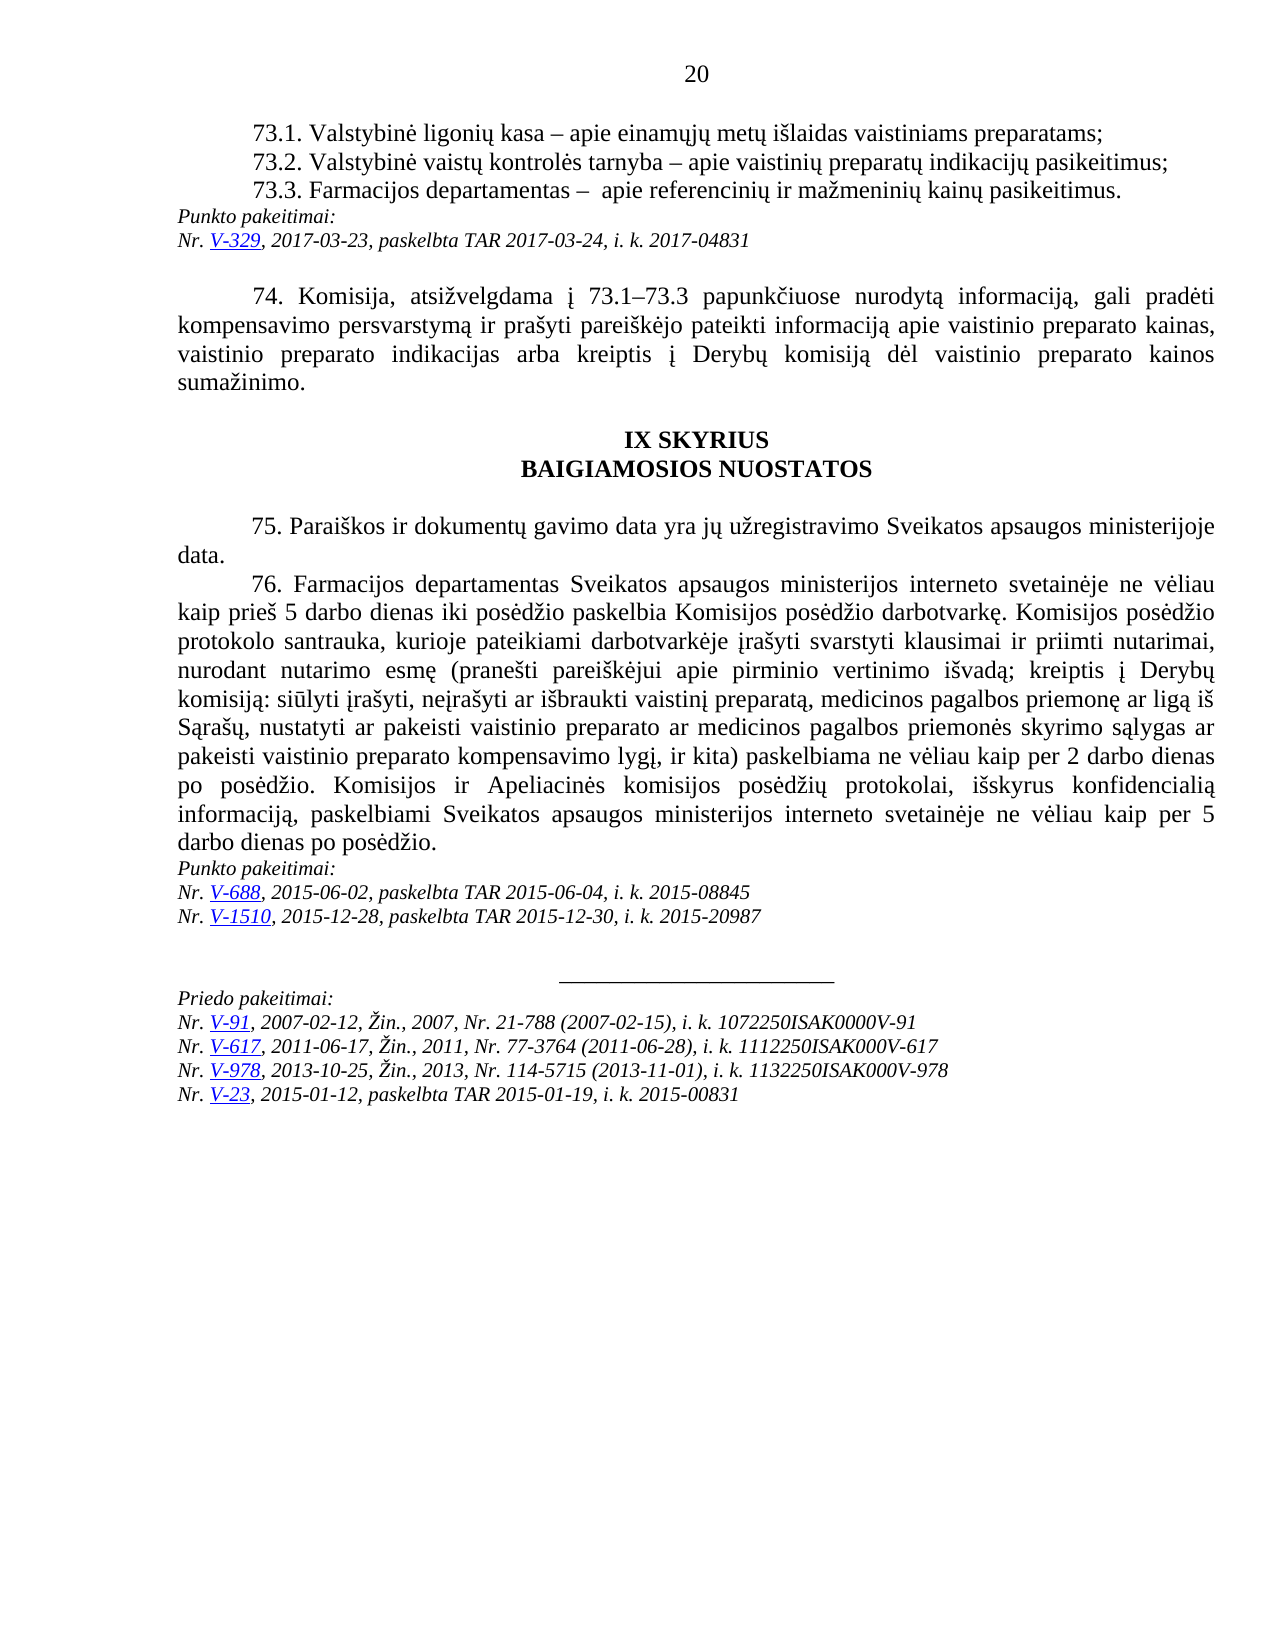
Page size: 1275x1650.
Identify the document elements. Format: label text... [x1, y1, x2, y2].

text Nr. V-617, 2011-06-17, Žin., 2011, Nr. 77-3764 (2011-06-28), i. k. 1112250ISAK000V-617 [177, 1034, 1216, 1058]
text ______________________ [177, 957, 1216, 986]
text Nr. V-329, 2017-03-23, paskelbta TAR 2017-03-24, i. k. 2017-04831 [177, 228, 1216, 252]
text Nr. V-91, 2007-02-12, Žin., 2007, Nr. 21-788 (2007-02-15), i. k. 1072250ISAK0000V-91 [177, 1010, 1216, 1034]
text Nr. V-978, 2013-10-25, Žin., 2013, Nr. 114-5715 (2013-11-01), i. k. 1132250ISAK000V-978 [177, 1058, 1216, 1082]
text Punkto pakeitimai: [177, 856, 1216, 880]
text 73.3. Farmacijos departamentas – apie referencinių ir mažmeninių kainų pasikeitimus. [177, 176, 1216, 204]
text Punkto pakeitimai: [177, 204, 1216, 228]
text 73.2. Valstybinė vaistų kontrolės tarnyba – apie vaistinių preparatų indikacijų pasikeitimus; [177, 147, 1216, 176]
text 76. Farmacijos departamentas Sveikatos apsaugos ministerijos interneto svetainėje ne vėliau kaip prieš 5 darbo dienas iki posėdžio paskelbia Komisijos posėdžio darbotvarkę. Komisijos posėdžio protokolo santrauka, kurioje pateikiami darbotvarkėje įrašyti svarstyti klausimai ir priimti nutarimai, nurodant nutarimo esmę (pranešti pareiškėjui apie pirminio vertinimo išvadą; kreiptis į Derybų komisiją: siūlyti įrašyti, neįrašyti ar išbraukti vaistinį preparatą, medicinos pagalbos priemonę ar ligą iš Sąrašų, nustatyti ar pakeisti vaistinio preparato ar medicinos pagalbos priemonės skyrimo sąlygas ar pakeisti vaistinio preparato kompensavimo lygį, ir kita) paskelbiama ne vėliau kaip per 2 darbo dienas po posėdžio. Komisijos ir Apeliacinės komisijos posėdžių protokolai, išskyrus konfidencialią informaciją, paskelbiami Sveikatos apsaugos ministerijos interneto svetainėje ne vėliau kaip per 5 darbo dienas po posėdžio. [177, 569, 1216, 856]
text 73.1. Valstybinė ligonių kasa – apie einamųjų metų išlaidas vaistiniams preparatams; [177, 118, 1216, 147]
text Nr. V-1510, 2015-12-28, paskelbta TAR 2015-12-30, i. k. 2015-20987 [177, 904, 1216, 928]
text 74. Komisija, atsižvelgdama į 73.1–73.3 papunkčiuose nurodytą informaciją, gali pradėti kompensavimo persvarstymą ir prašyti pareiškėjo pateikti informaciją apie vaistinio preparato kainas, vaistinio preparato indikacijas arba kreiptis į Derybų komisiją dėl vaistinio preparato kainos sumažinimo. [177, 281, 1216, 396]
text BAIGIAMOSIOS NUOSTATOS [177, 454, 1216, 482]
text IX SKYRIUS [177, 425, 1216, 454]
text Nr. V-23, 2015-01-12, paskelbta TAR 2015-01-19, i. k. 2015-00831 [177, 1082, 1216, 1106]
text 75. Paraiškos ir dokumentų gavimo data yra jų užregistravimo Sveikatos apsaugos ministerijoje data. [177, 511, 1216, 569]
text Priedo pakeitimai: [177, 986, 1216, 1010]
text Nr. V-688, 2015-06-02, paskelbta TAR 2015-06-04, i. k. 2015-08845 [177, 880, 1216, 904]
